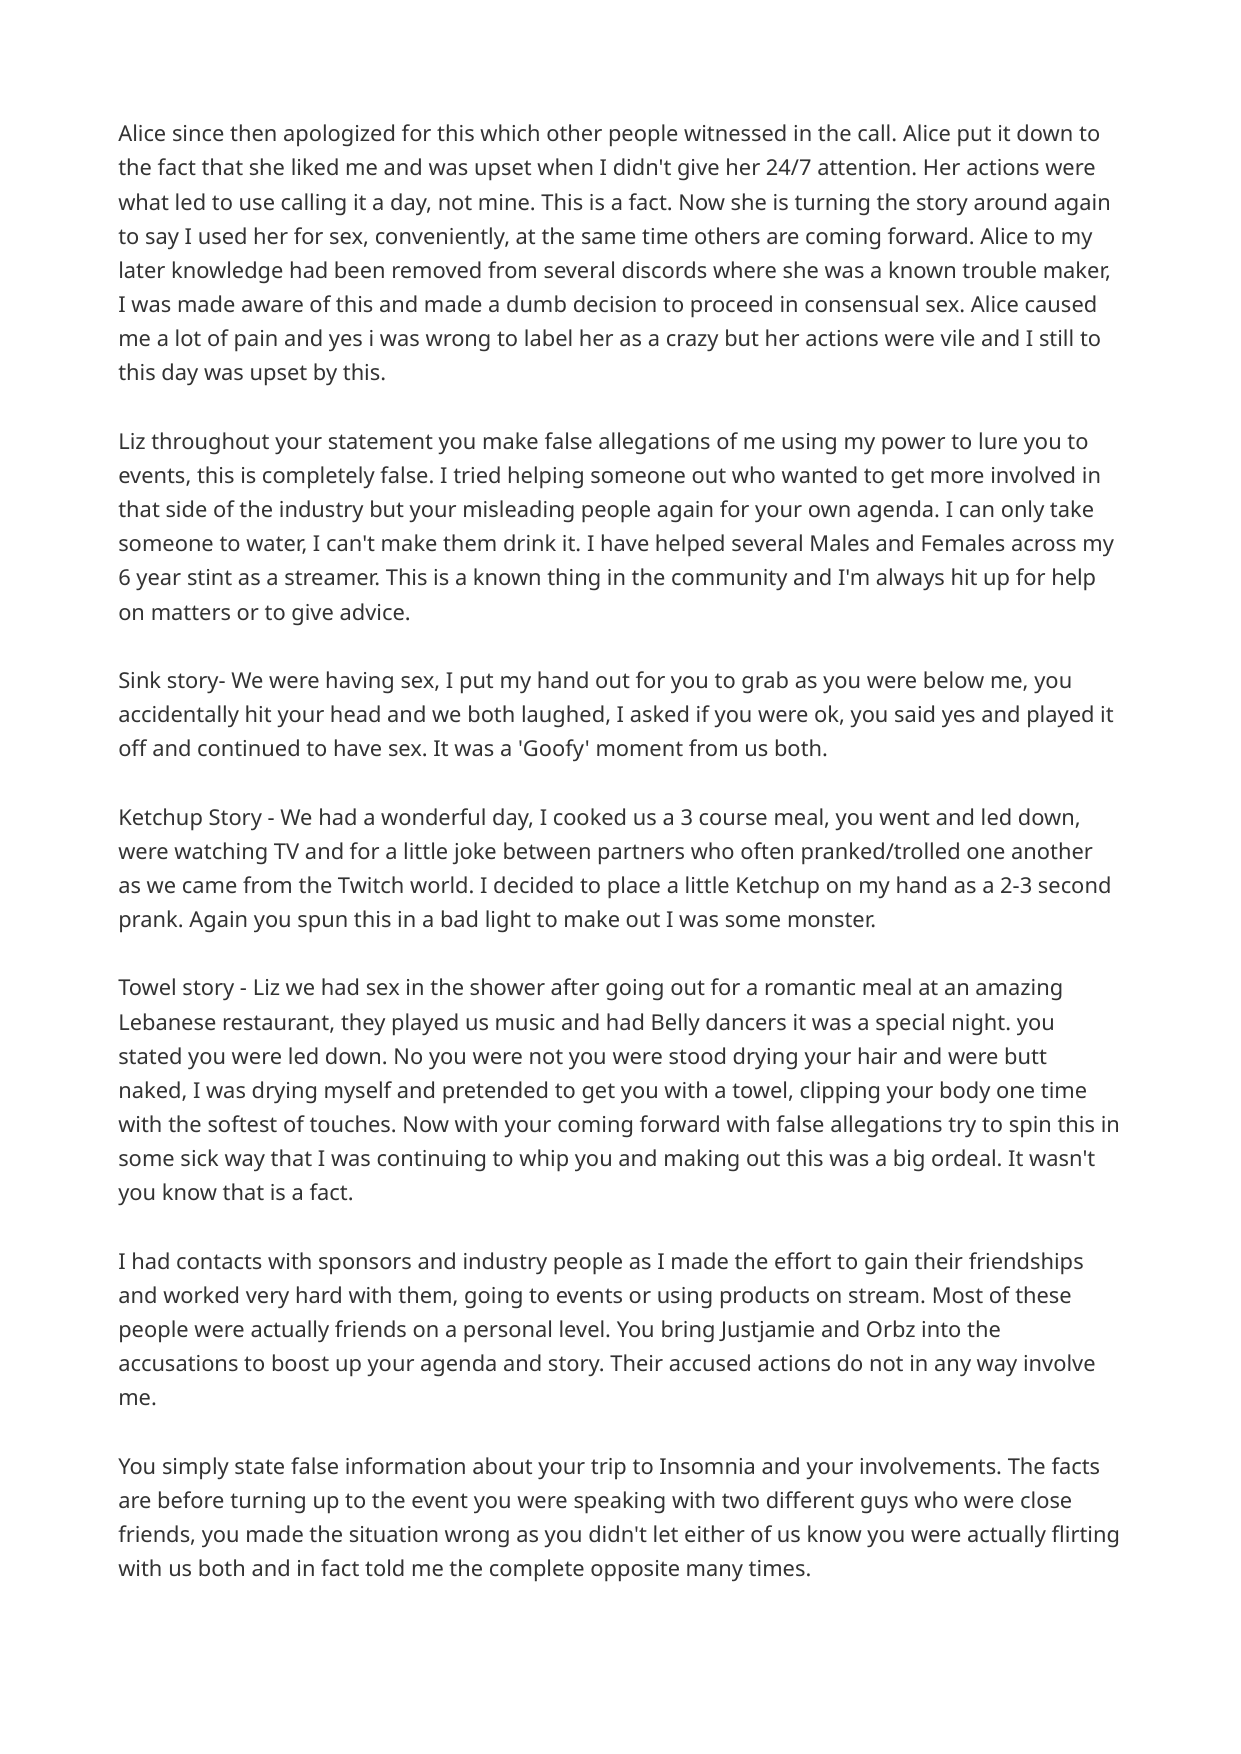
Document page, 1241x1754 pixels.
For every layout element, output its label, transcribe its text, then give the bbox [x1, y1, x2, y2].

text Alice since then apologized for this which other people witnessed in the call. Alice put it down to the fact that she liked me and was upset when I didn't give her 24/7 attention. Her actions were what led to use calling it a day, not mine. This is a fact. Now she is turning the story around again to say I used her for sex, conveniently, at the same time others are coming forward. Alice to my later knowledge had been removed from several discords where she was a known trouble maker, I was made aware of this and made a dumb decision to proceed in consensual sex. Alice caused me a lot of pain and yes i was wrong to label her as a crazy but her actions were vile and I still to this day was upset by this. Liz throughout your statement you make false allegations of me using my power to lure you to events, this is completely false. I tried helping someone out who wanted to get more involved in that side of the industry but your misleading people again for your own agenda. I can only take someone to water, I can't make them drink it. I have helped several Males and Females across my 6 year stint as a streamer. This is a known thing in the community and I'm always hit up for help on matters or to give advice. Sink story- We were having sex, I put my hand out for you to grab as you were below me, you accidentally hit your head and we both laughed, I asked if you were ok, you said yes and played it off and continued to have sex. It was a 'Goofy' moment from us both. Ketchup Story - We had a wonderful day, I cooked us a 3 course meal, you went and led down, were watching TV and for a little joke between partners who often pranked/trolled one another as we came from the Twitch world. I decided to place a little Ketchup on my hand as a 2-3 second prank. Again you spun this in a bad light to make out I was some monster. Towel story - Liz we had sex in the shower after going out for a romantic meal at an amazing Lebanese restaurant, they played us music and had Belly dancers it was a special night. you stated you were led down. No you were not you were stood drying your hair and were butt naked, I was drying myself and pretended to get you with a towel, clipping your body one time with the softest of touches. Now with your coming forward with false allegations try to spin this in some sick way that I was continuing to whip you and making out this was a big ordeal. It wasn't you know that is a fact. I had contacts with sponsors and industry people as I made the effort to gain their friendships and worked very hard with them, going to events or using products on stream. Most of these people were actually friends on a personal level. You bring Justjamie and Orbz into the accusations to boost up your agenda and story. Their accused actions do not in any way involve me. You simply state false information about your trip to Insomnia and your involvements. The facts are before turning up to the event you were speaking with two different guys who were close friends, you made the situation wrong as you didn't let either of us know you were actually flirting with us both and in fact told me the complete opposite many times. [118, 118, 1122, 1617]
